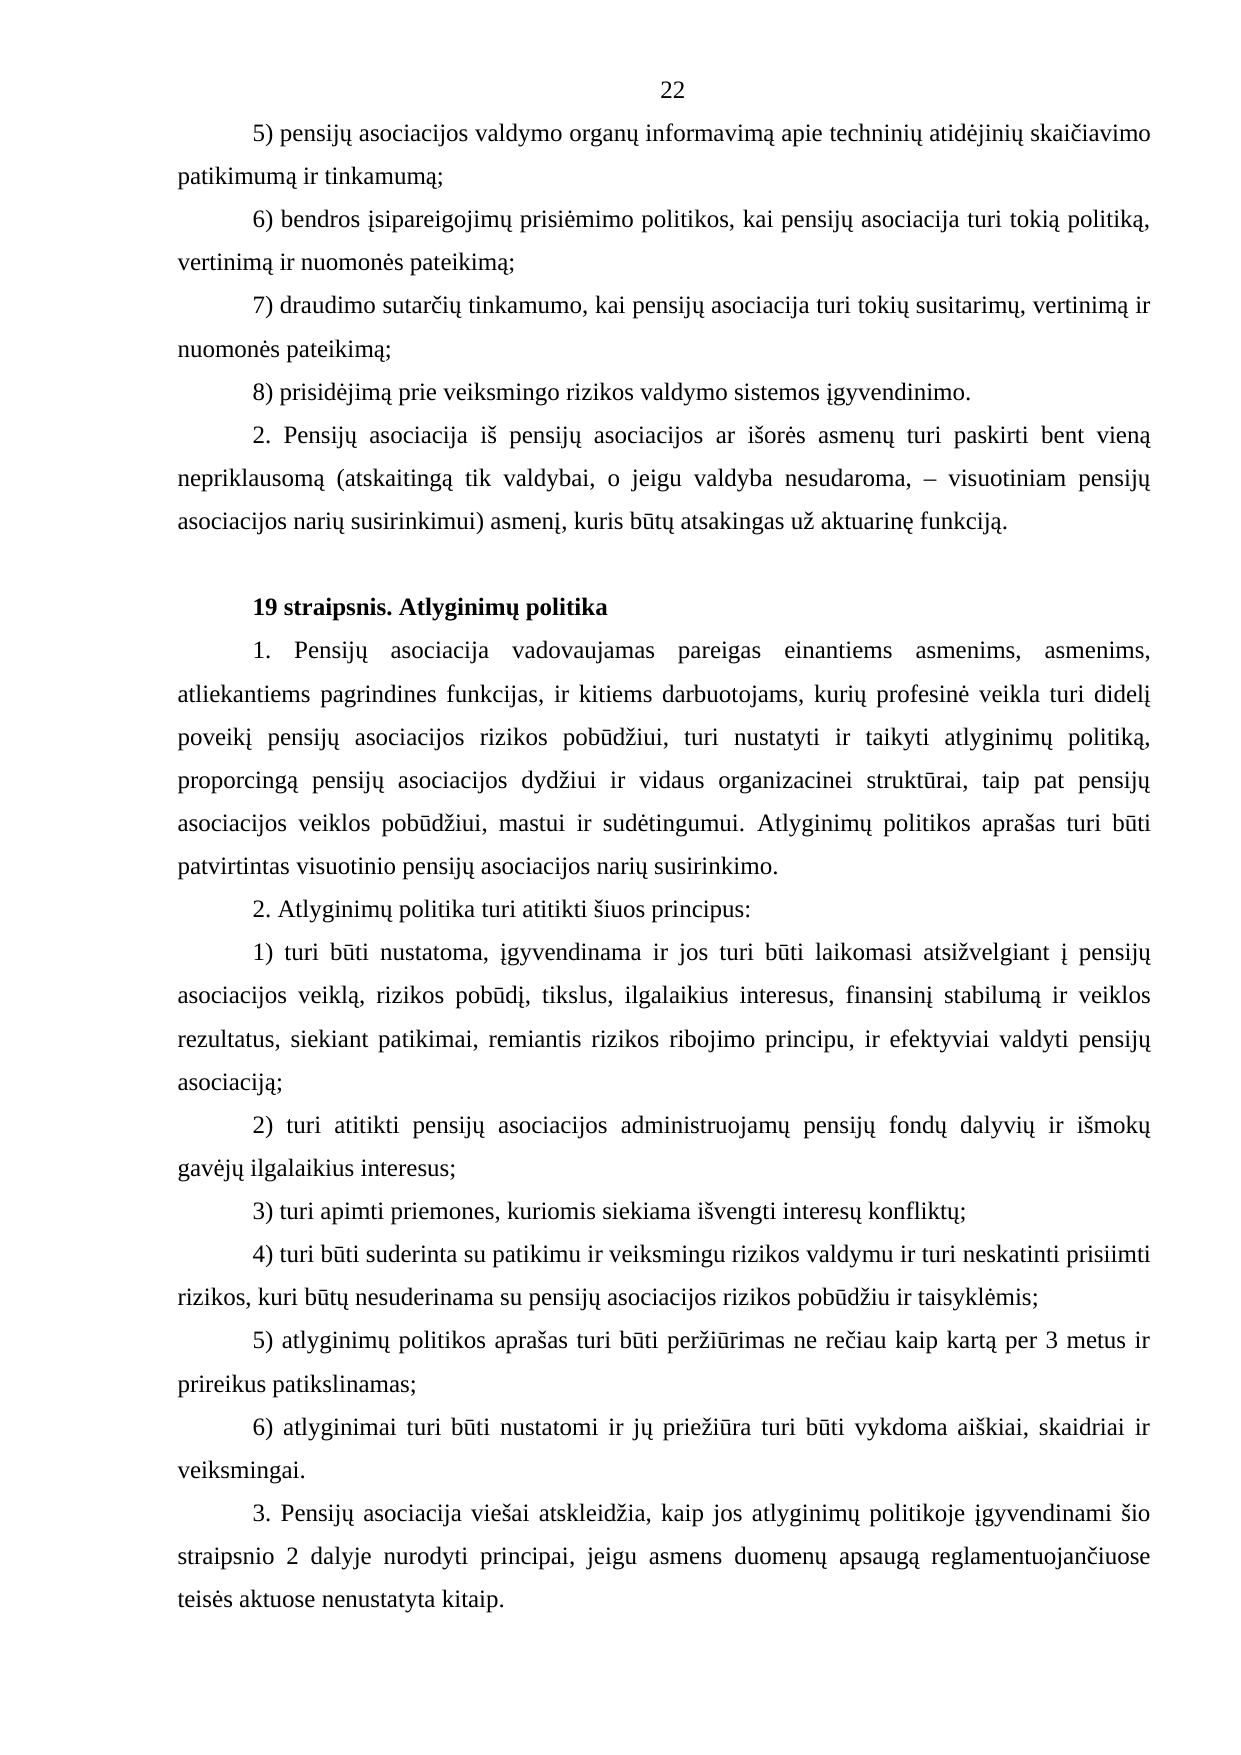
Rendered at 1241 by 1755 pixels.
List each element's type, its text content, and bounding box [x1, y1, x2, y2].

text 3) turi apimti priemones, kuriomis siekiama išvengti interesų konfliktų; [177, 1196, 1152, 1225]
text 3. Pensijų asociacija viešai atskleidžia, kaip jos atlyginimų politikoje įgyvendinami šio straipsnio 2 dalyje nurodyti principai, jeigu asmens duomenų apsaugą reglamentuojančiuose teisės aktuose nenustatyta kitaip. [177, 1498, 1152, 1613]
text 5) pensijų asociacijos valdymo organų informavimą apie techninių atidėjinių skaičiavimo patikimumą ir tinkamumą; [177, 118, 1152, 190]
text 19 straipsnis. Atlyginimų politika [177, 592, 1152, 621]
text 5) atlyginimų politikos aprašas turi būti peržiūrimas ne rečiau kaip kartą per 3 metus ir prireikus patikslinamas; [177, 1326, 1152, 1397]
text 8) prisidėjimą prie veiksmingo rizikos valdymo sistemos įgyvendinimo. [177, 377, 1152, 406]
text 2. Atlyginimų politika turi atitikti šiuos principus: [177, 894, 1152, 923]
text 1. Pensijų asociacija vadovaujamas pareigas einantiems asmenims, asmenims, atliekantiems pagrindines funkcijas, ir kitiems darbuotojams, kurių profesinė veikla turi didelį poveikį pensijų asociacijos rizikos pobūdžiui, turi nustatyti ir taikyti atlyginimų politiką, proporcingą pensijų asociacijos dydžiui ir vidaus organizacinei struktūrai, taip pat pensijų asociacijos veiklos pobūdžiui, mastui ir sudėtingumui. Atlyginimų politikos aprašas turi būti patvirtintas visuotinio pensijų asociacijos narių susirinkimo. [177, 636, 1152, 880]
text 6) bendros įsipareigojimų prisiėmimo politikos, kai pensijų asociacija turi tokią politiką, vertinimą ir nuomonės pateikimą; [177, 204, 1152, 276]
text 1) turi būti nustatoma, įgyvendinama ir jos turi būti laikomasi atsižvelgiant į pensijų asociacijos veiklą, rizikos pobūdį, tikslus, ilgalaikius interesus, finansinį stabilumą ir veiklos rezultatus, siekiant patikimai, remiantis rizikos ribojimo principu, ir efektyviai valdyti pensijų asociaciją; [177, 937, 1152, 1096]
text 2. Pensijų asociacija iš pensijų asociacijos ar išorės asmenų turi paskirti bent vieną nepriklausomą (atskaitingą tik valdybai, o jeigu valdyba nesudaroma, – visuotiniam pensijų asociacijos narių susirinkimui) asmenį, kuris būtų atsakingas už aktuarinę funkciją. [177, 420, 1152, 535]
text 6) atlyginimai turi būti nustatomi ir jų priežiūra turi būti vykdoma aiškiai, skaidriai ir veiksmingai. [177, 1412, 1152, 1484]
text 2) turi atitikti pensijų asociacijos administruojamų pensijų fondų dalyvių ir išmokų gavėjų ilgalaikius interesus; [177, 1110, 1152, 1182]
text 4) turi būti suderinta su patikimu ir veiksmingu rizikos valdymu ir turi neskatinti prisiimti rizikos, kuri būtų nesuderinama su pensijų asociacijos rizikos pobūdžiu ir taisyklėmis; [177, 1239, 1152, 1311]
text 7) draudimo sutarčių tinkamumo, kai pensijų asociacija turi tokių susitarimų, vertinimą ir nuomonės pateikimą; [177, 291, 1152, 362]
